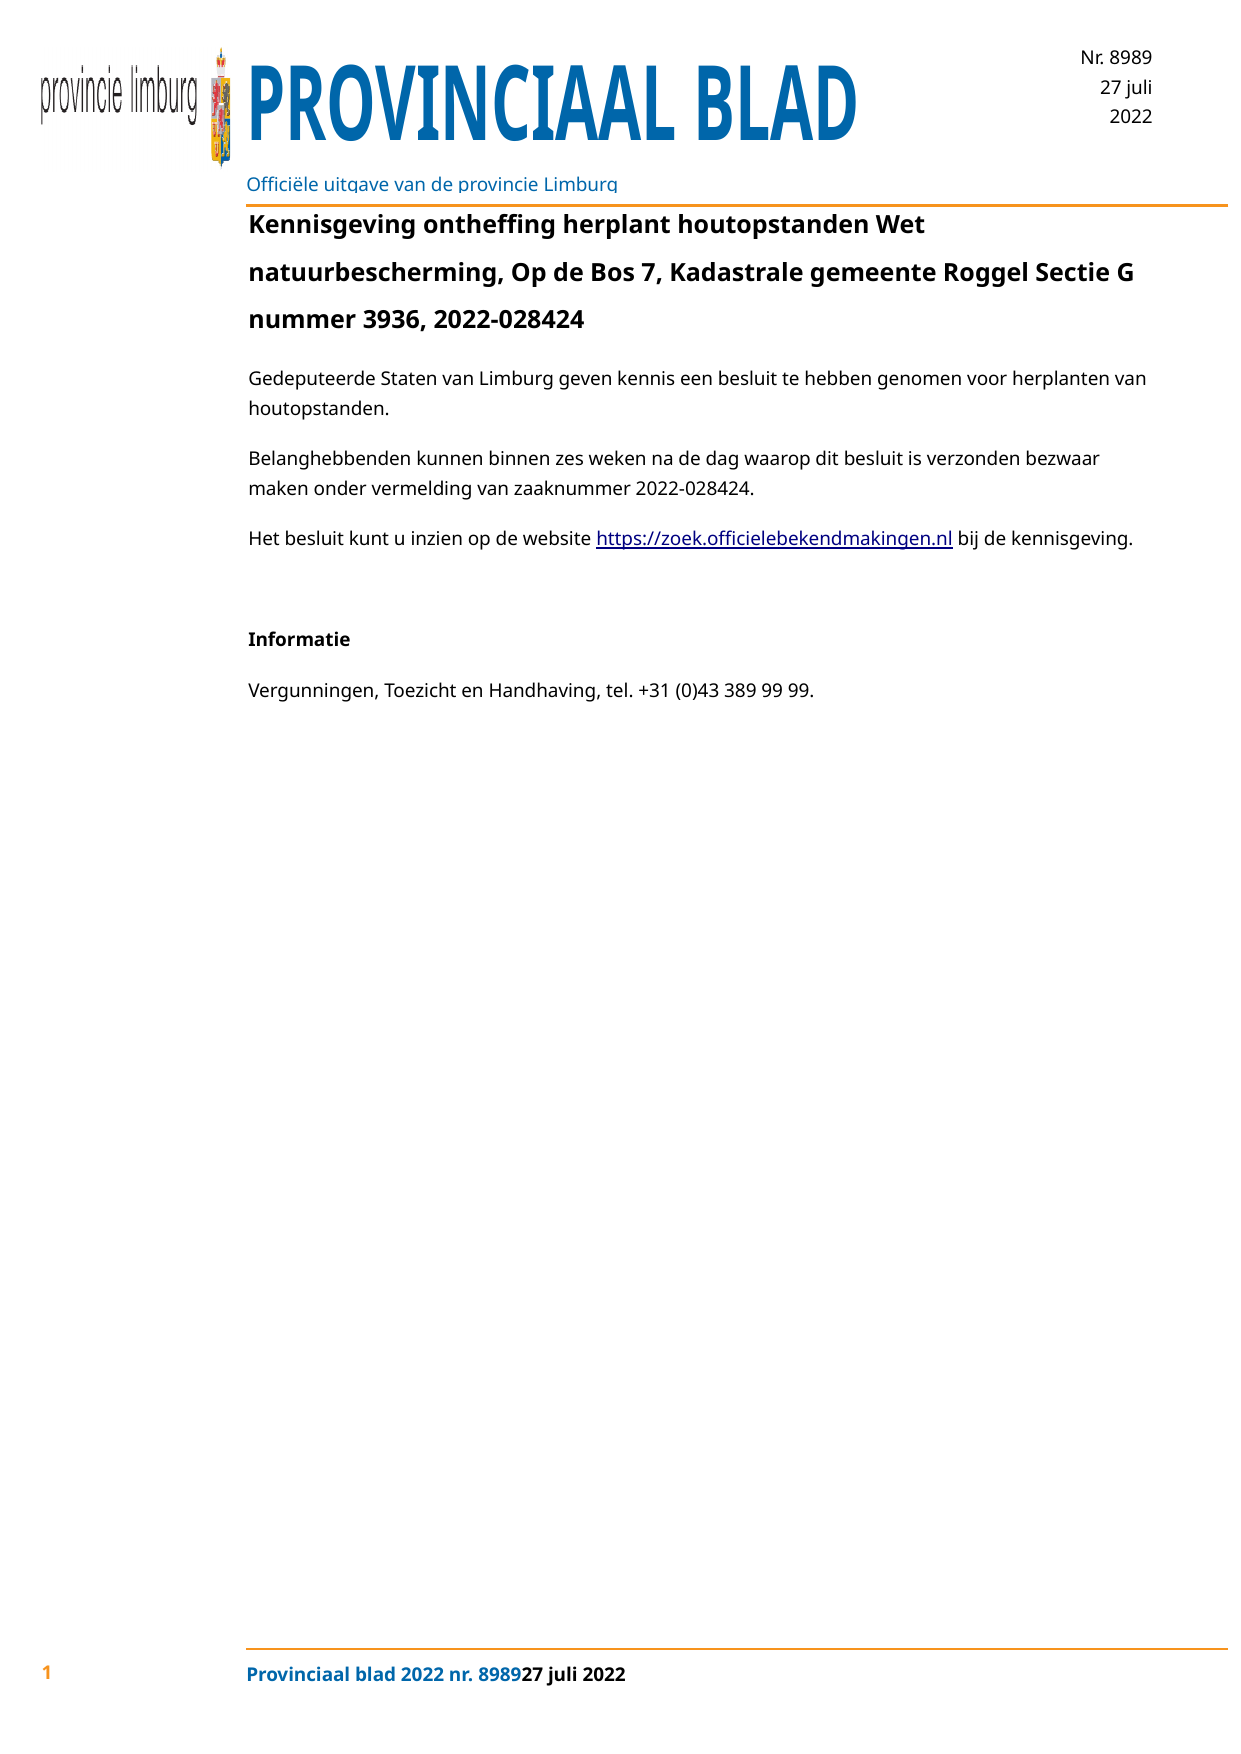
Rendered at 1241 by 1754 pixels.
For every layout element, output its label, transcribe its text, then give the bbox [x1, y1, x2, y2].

text Gedeputeerde Staten van Limburg geven kennis een besluit te hebben genomen voor herplanten van houtopstanden. [248, 366, 1152, 421]
text Belanghebbenden kunnen binnen zes weken na de dag waarop dit besluit is verzonden bezwaar maken onder vermelding van zaaknummer 2022-028424. [248, 446, 1152, 501]
picture [41, 47, 231, 172]
text Het besluit kunt u inzien op de website https://zoek.officielebekendmakingen.nl bij de kennisgeving. [248, 526, 1152, 551]
text Vergunningen, Toezicht en Handhaving, tel. +31 (0)43 389 99 99. [248, 677, 1152, 702]
text Kennisgeving ontheffing herplant houtopstanden Wet natuurbescherming, Op de Bos 7, Kadastrale gemeente Roggel Sectie G nummer 3936, 2022-028424 [248, 207, 1152, 336]
text Informatie [248, 626, 1152, 652]
